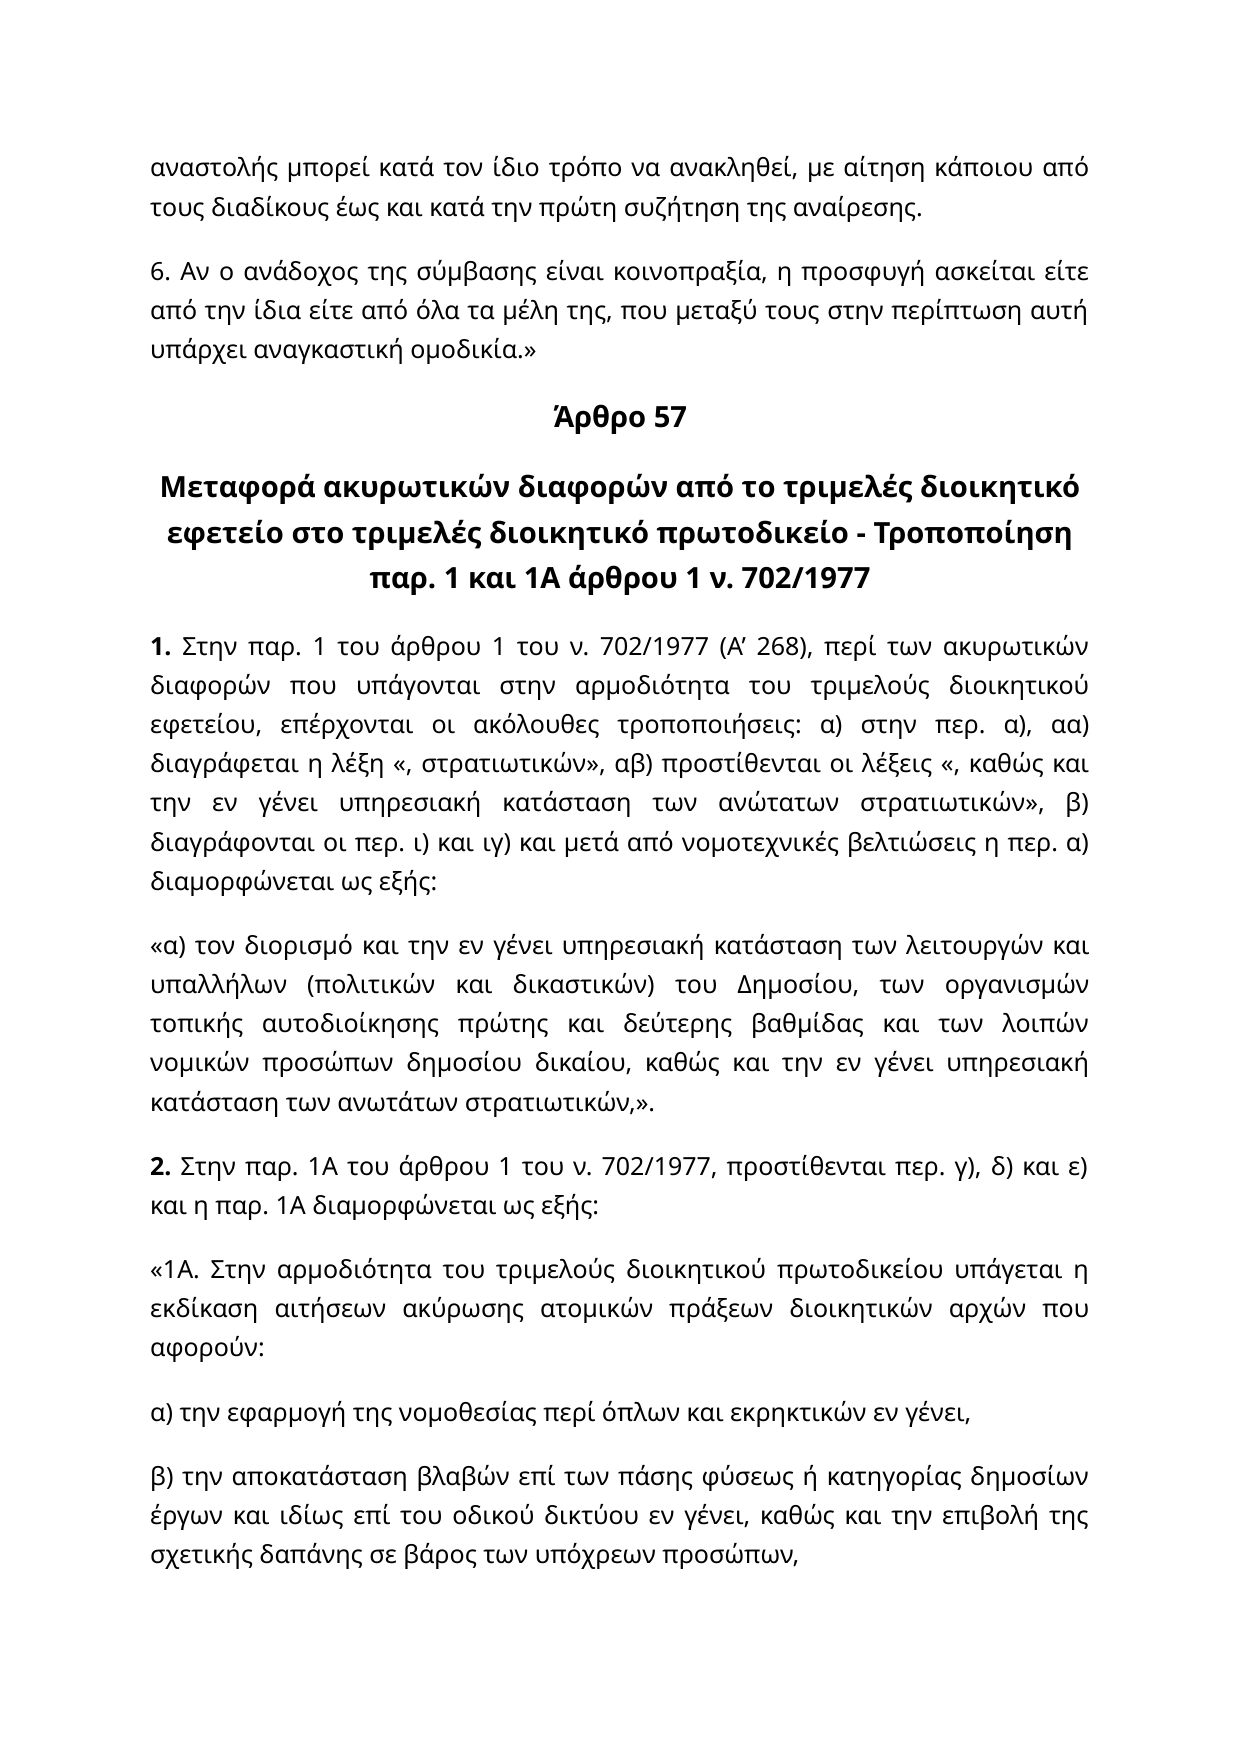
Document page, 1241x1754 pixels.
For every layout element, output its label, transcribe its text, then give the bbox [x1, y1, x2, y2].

text 1. Στην παρ. 1 του άρθρου 1 του ν. 702/1977 (Α’ 268), περί των ακυρωτικών διαφορών που υπάγονται στην αρμοδιότητα του τριμελούς διοικητικού εφετείου, επέρχονται οι ακόλουθες τροποποιήσεις: α) στην περ. α), αα) διαγράφεται η λέξη «, στρατιωτικών», αβ) προστίθενται οι λέξεις «, καθώς και την εν γένει υπηρεσιακή κατάσταση των ανώτατων στρατιωτικών», β) διαγράφονται οι περ. ι) και ιγ) και μετά από νομοτεχνικές βελτιώσεις η περ. α) διαμορφώνεται ως εξής: [150, 628, 1090, 897]
text «α) τον διορισμό και την εν γένει υπηρεσιακή κατάσταση των λειτουργών και υπαλλήλων (πολιτικών και δικαστικών) του Δημοσίου, των οργανισμών τοπικής αυτοδιοίκησης πρώτης και δεύτερης βαθμίδας και των λοιπών νομικών προσώπων δημοσίου δικαίου, καθώς και την εν γένει υπηρεσιακή κατάσταση των ανωτάτων στρατιωτικών,». [150, 927, 1090, 1118]
subtitle Άρθρο 57 [150, 396, 1090, 436]
text α) την εφαρμογή της νομοθεσίας περί όπλων και εκρηκτικών εν γένει, [150, 1394, 1090, 1428]
text β) την αποκατάσταση βλαβών επί των πάσης φύσεως ή κατηγορίας δημοσίων έργων και ιδίως επί του οδικού δικτύου εν γένει, καθώς και την επιβολή της σχετικής δαπάνης σε βάρος των υπόχρεων προσώπων, [150, 1458, 1090, 1571]
text 2. Στην παρ. 1Α του άρθρου 1 του ν. 702/1977, προστίθενται περ. γ), δ) και ε) και η παρ. 1Α διαμορφώνεται ως εξής: [150, 1148, 1090, 1222]
text «1Α. Στην αρμοδιότητα του τριμελούς διοικητικού πρωτοδικείου υπάγεται η εκδίκαση αιτήσεων ακύρωσης ατομικών πράξεων διοικητικών αρχών που αφορούν: [150, 1252, 1090, 1364]
subtitle Μεταφορά ακυρωτικών διαφορών από το τριμελές διοικητικό εφετείο στο τριμελές διοικητικό πρωτοδικείο - Τροποποίηση παρ. 1 και 1Α άρθρου 1 ν. 702/1977 [150, 466, 1090, 597]
text αναστολής μπορεί κατά τον ίδιο τρόπο να ανακληθεί, με αίτηση κάποιου από τους διαδίκους έως και κατά την πρώτη συζήτηση της αναίρεσης. [150, 150, 1090, 223]
text 6. Αν ο ανάδοχος της σύμβασης είναι κοινοπραξία, η προσφυγή ασκείται είτε από την ίδια είτε από όλα τα μέλη της, που μεταξύ τους στην περίπτωση αυτή υπάρχει αναγκαστική ομοδικία.» [150, 253, 1090, 366]
